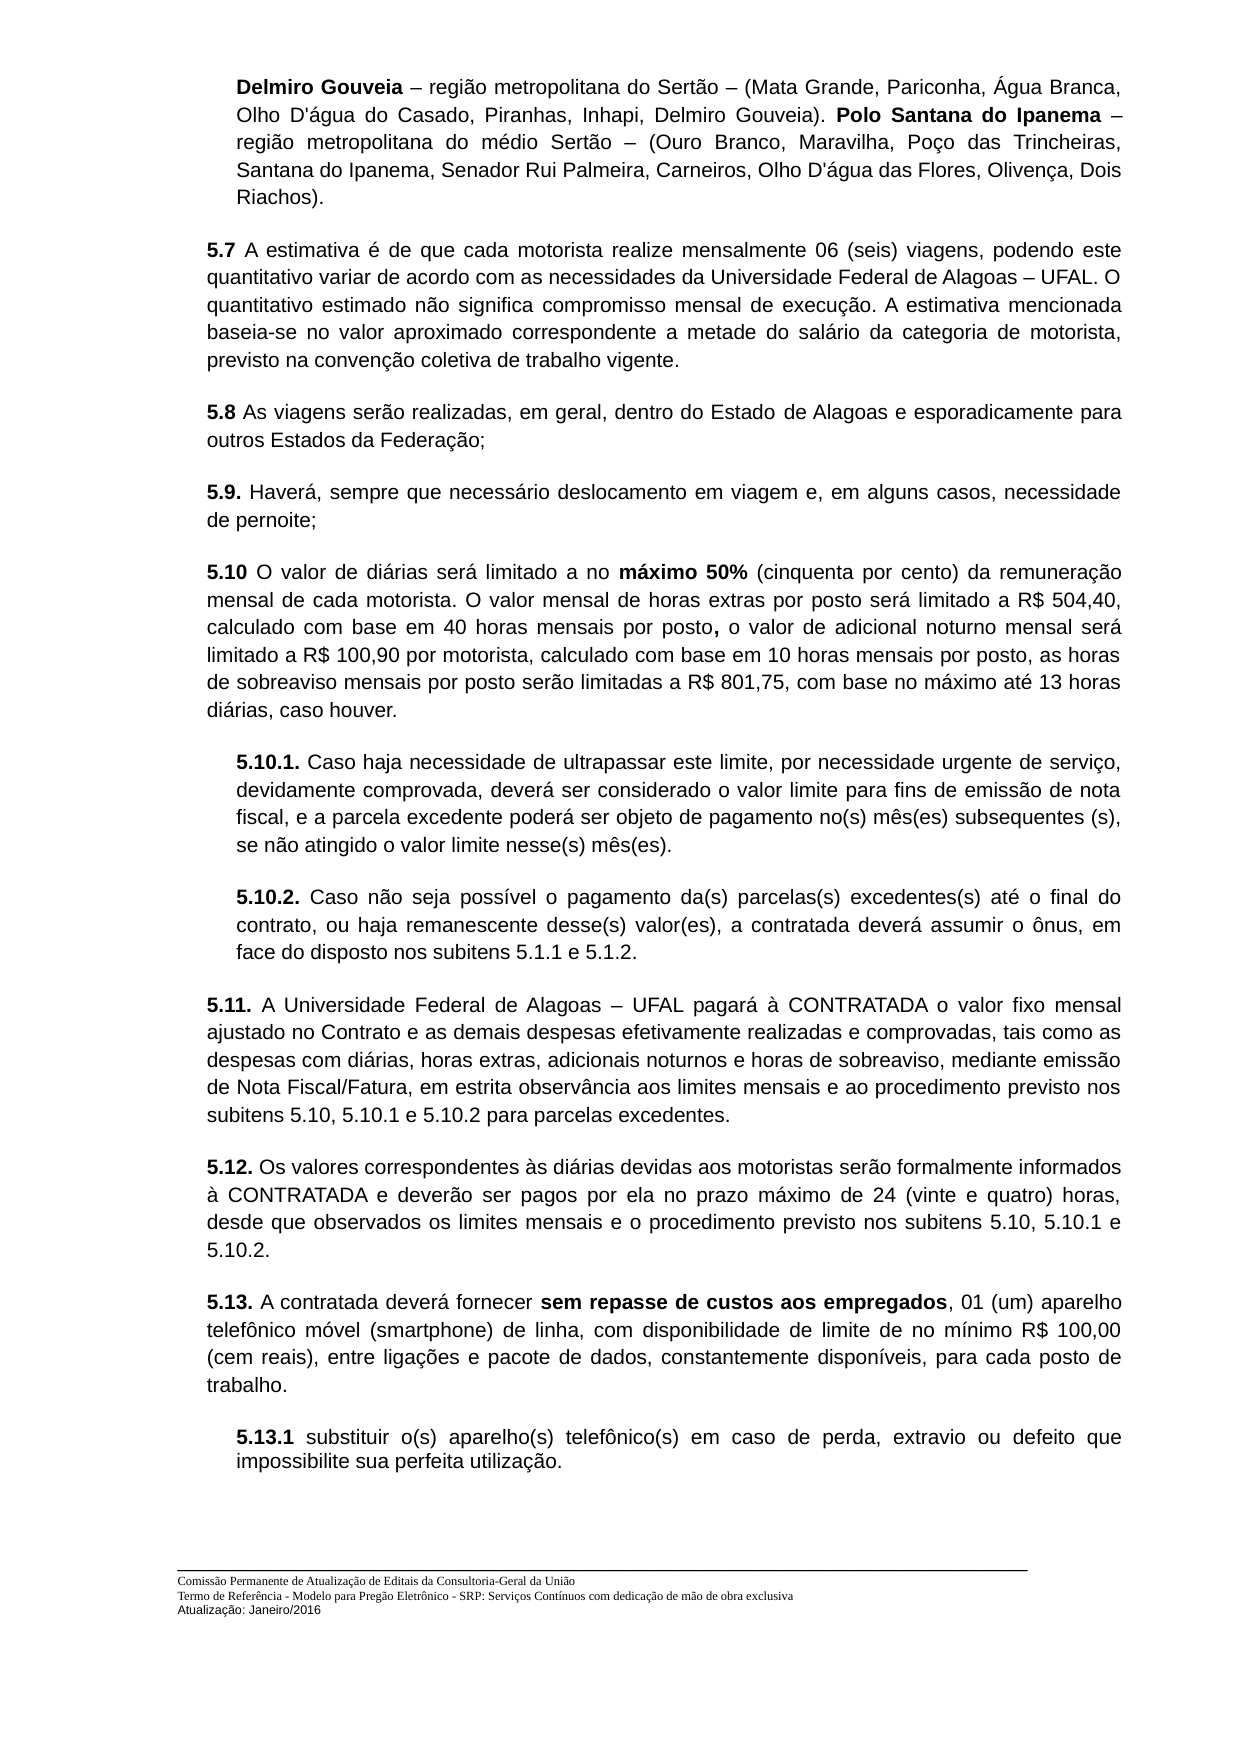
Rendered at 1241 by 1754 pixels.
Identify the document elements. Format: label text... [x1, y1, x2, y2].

text 5.12. Os valores correspondentes às diárias devidas aos motoristas serão formalmente informados à CONTRATADA e deverão ser pagos por ela no prazo máximo de 24 (vinte e quatro) horas, desde que observados os limites mensais e o procedimento previsto nos subitens 5.10, 5.10.1 e 5.10.2. [207, 1155, 1122, 1261]
text 5.10 O valor de diárias será limitado a no máximo 50% (cinquenta por cento) da remuneração mensal de cada motorista. O valor mensal de horas extras por posto será limitado a R$ 504,40, calculado com base em 40 horas mensais por posto, o valor de adicional noturno mensal será limitado a R$ 100,90 por motorista, calculado com base em 10 horas mensais por posto, as horas de sobreaviso mensais por posto serão limitadas a R$ 801,75, com base no máximo até 13 horas diárias, caso houver. [207, 560, 1122, 721]
text 5.10.1. Caso haja necessidade de ultrapassar este limite, por necessidade urgente de serviço, devidamente comprovada, deverá ser considerado o valor limite para fins de emissão de nota fiscal, e a parcela excedente poderá ser objeto de pagamento no(s) mês(es) subsequentes (s), se não atingido o valor limite nesse(s) mês(es). [236, 750, 1122, 856]
text 5.7 A estimativa é de que cada motorista realize mensalmente 06 (seis) viagens, podendo este quantitativo variar de acordo com as necessidades da Universidade Federal de Alagoas – UFAL. O quantitativo estimado não significa compromisso mensal de execução. A estimativa mencionada baseia-se no valor aproximado correspondente a metade do salário da categoria de motorista, previsto na convenção coletiva de trabalho vigente. [207, 237, 1122, 371]
text 5.9. Haverá, sempre que necessário deslocamento em viagem e, em alguns casos, necessidade de pernoite; [207, 480, 1122, 531]
text 5.13.1 substituir o(s) aparelho(s) telefônico(s) em caso de perda, extravio ou defeito que impossibilite sua perfeita utilização. [236, 1425, 1122, 1473]
text 5.13. A contratada deverá fornecer sem repasse de custos aos empregados, 01 (um) aparelho telefônico móvel (smartphone) de linha, com disponibilidade de limite de no mínimo R$ 100,00 (cem reais), entre ligações e pacote de dados, constantemente disponíveis, para cada posto de trabalho. [207, 1290, 1122, 1396]
text 5.8 As viagens serão realizadas, em geral, dentro do Estado de Alagoas e esporadicamente para outros Estados da Federação; [207, 400, 1122, 451]
text Delmiro Gouveia – região metropolitana do Sertão – (Mata Grande, Pariconha, Água Branca, Olho D'água do Casado, Piranhas, Inhapi, Delmiro Gouveia). Polo Santana do Ipanema – região metropolitana do médio Sertão – (Ouro Branco, Maravilha, Poço das Trincheiras, Santana do Ipanema, Senador Rui Palmeira, Carneiros, Olho D'água das Flores, Olivença, Dois Riachos). [236, 75, 1122, 209]
text 5.10.2. Caso não seja possível o pagamento da(s) parcelas(s) excedentes(s) até o final do contrato, ou haja remanescente desse(s) valor(es), a contratada deverá assumir o ônus, em face do disposto nos subitens 5.1.1 e 5.1.2. [236, 885, 1122, 964]
text 5.11. A Universidade Federal de Alagoas – UFAL pagará à CONTRATADA o valor fixo mensal ajustado no Contrato e as demais despesas efetivamente realizadas e comprovadas, tais como as despesas com diárias, horas extras, adicionais noturnos e horas de sobreaviso, mediante emissão de Nota Fiscal/Fatura, em estrita observância aos limites mensais e ao procedimento previsto nos subitens 5.10, 5.10.1 e 5.10.2 para parcelas excedentes. [207, 992, 1122, 1126]
